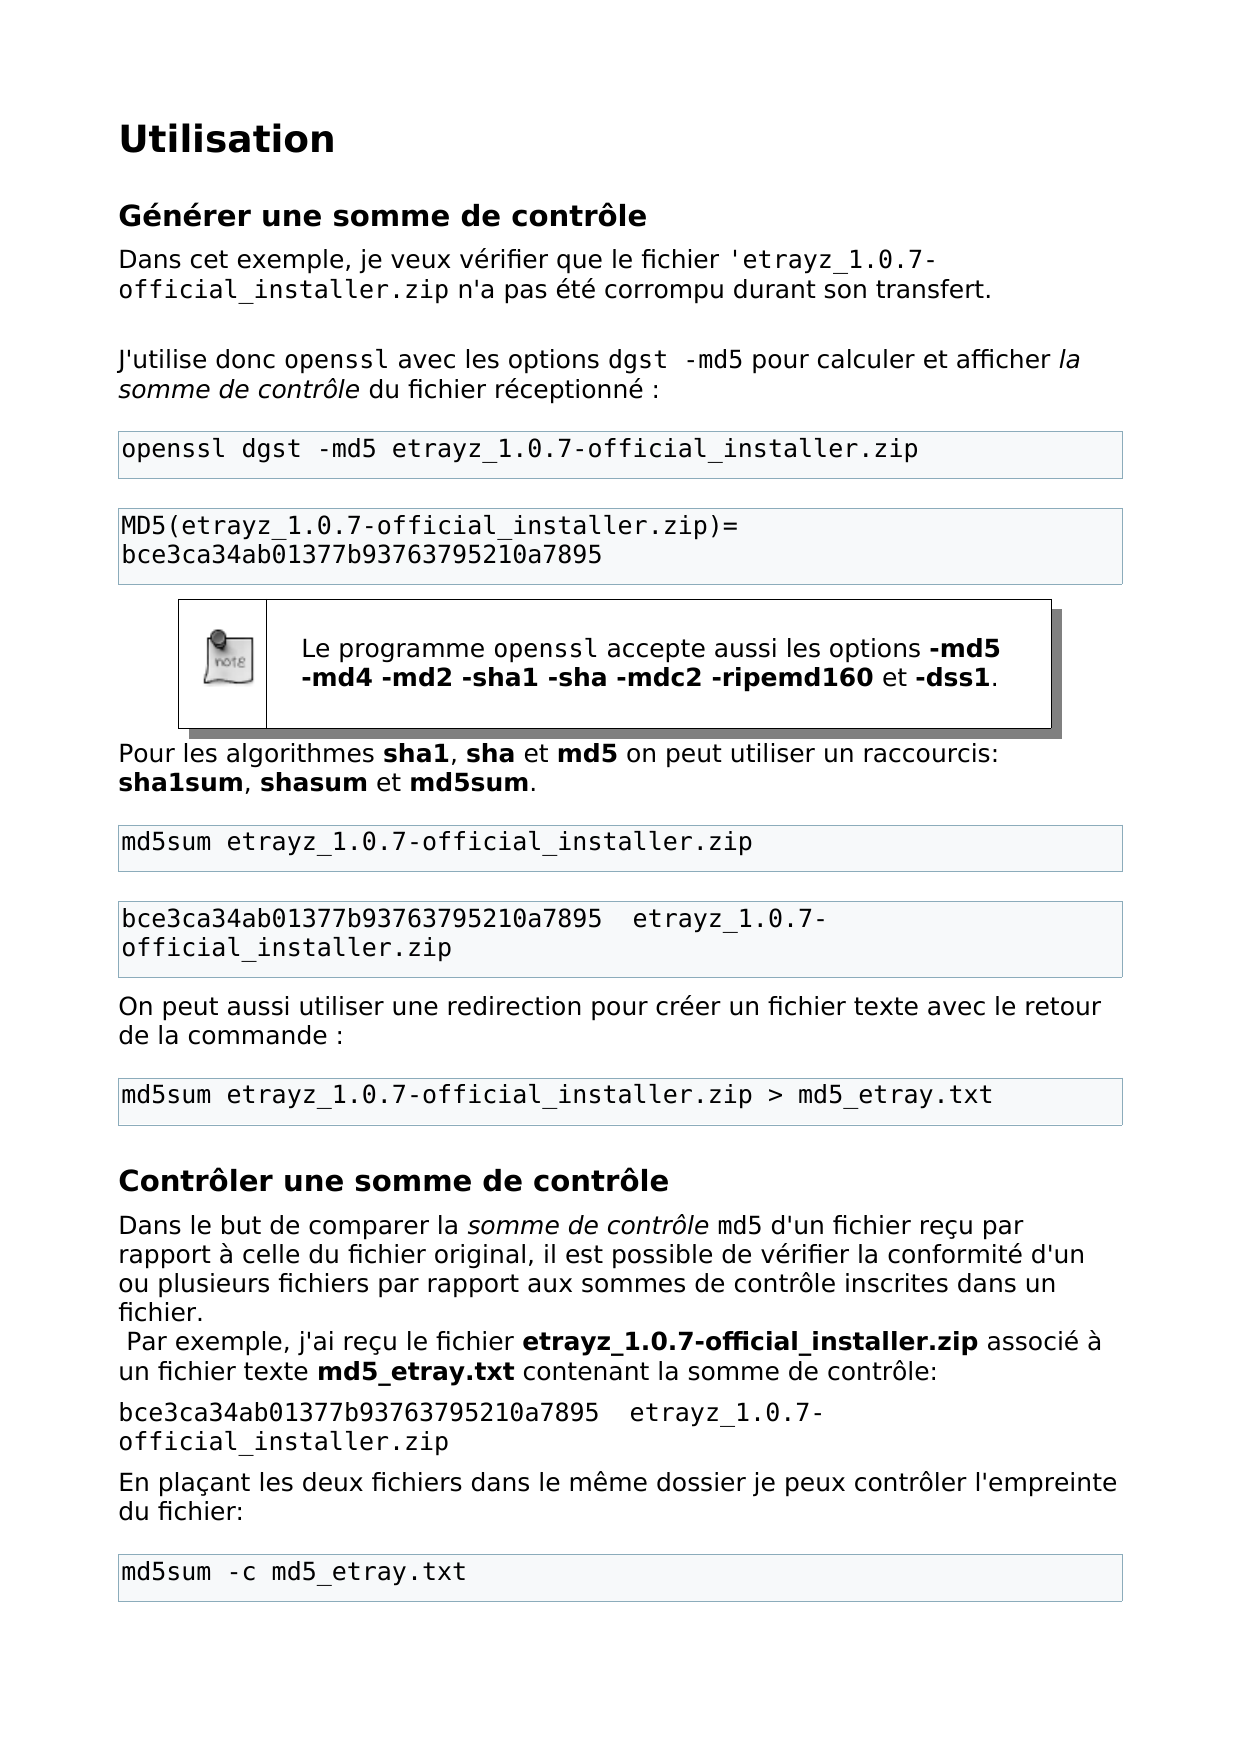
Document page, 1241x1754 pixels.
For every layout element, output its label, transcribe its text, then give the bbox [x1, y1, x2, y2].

text On peut aussi utiliser une redirection pour créer un fichier texte avec le retour de la commande : [118, 992, 1122, 1050]
table_header openssl dgst -md5 etrayz_1.0.7-official_installer.zip [119, 432, 1122, 478]
text J'utilise donc openssl avec les options dgst -md5 pour calculer et afficher la somme de contrôle du fichier réceptionné : [118, 346, 1122, 404]
subtitle Utilisation [118, 118, 1122, 162]
subtitle Générer une somme de contrôle [118, 199, 1122, 233]
text bce3ca34ab01377b93763795210a7895 etrayz_1.0.7-official_installer.zip [118, 1398, 1122, 1457]
table_header md5sum -c md5_etray.txt [119, 1555, 1122, 1601]
text Dans le but de comparer la somme de contrôle md5 d'un fichier reçu par rapport à celle du fichier original, il est possible de vérifier la conformité d'un ou plusieurs fichiers par rapport aux sommes de contrôle inscrites dans un fichier. Par exemple, j'ai reçu le fichier etrayz_1.0.7-official_installer.zip associé à un fichier texte md5_etray.txt contenant la somme de contrôle: [118, 1211, 1122, 1386]
table_header [179, 600, 266, 728]
picture [190, 622, 266, 698]
table_header MD5(etrayz_1.0.7-official_installer.zip)= bce3ca34ab01377b93763795210a7895 [119, 509, 1122, 584]
table_header md5sum etrayz_1.0.7-official_installer.zip > md5_etray.txt [119, 1079, 1122, 1124]
text Dans cet exemple, je veux vérifier que le fichier 'etrayz_1.0.7-official_installer.zip n'a pas été corrompu durant son transfert. [118, 246, 1122, 333]
subtitle Contrôler une somme de contrôle [118, 1164, 1122, 1198]
text En plaçant les deux fichiers dans le même dossier je peux contrôler l'empreinte du fichier: [118, 1468, 1122, 1527]
text Pour les algorithmes sha1, sha et md5 on peut utiliser un raccourcis: sha1sum, shasum et md5sum. [118, 739, 1122, 797]
table_header md5sum etrayz_1.0.7-official_installer.zip [119, 826, 1122, 871]
table_header bce3ca34ab01377b93763795210a7895 etrayz_1.0.7-official_installer.zip [119, 902, 1122, 977]
table_header Le programme openssl accepte aussi les options -md5 -md4 -md2 -sha1 -sha -mdc2 -ripemd160 et -dss1. [267, 600, 1051, 728]
